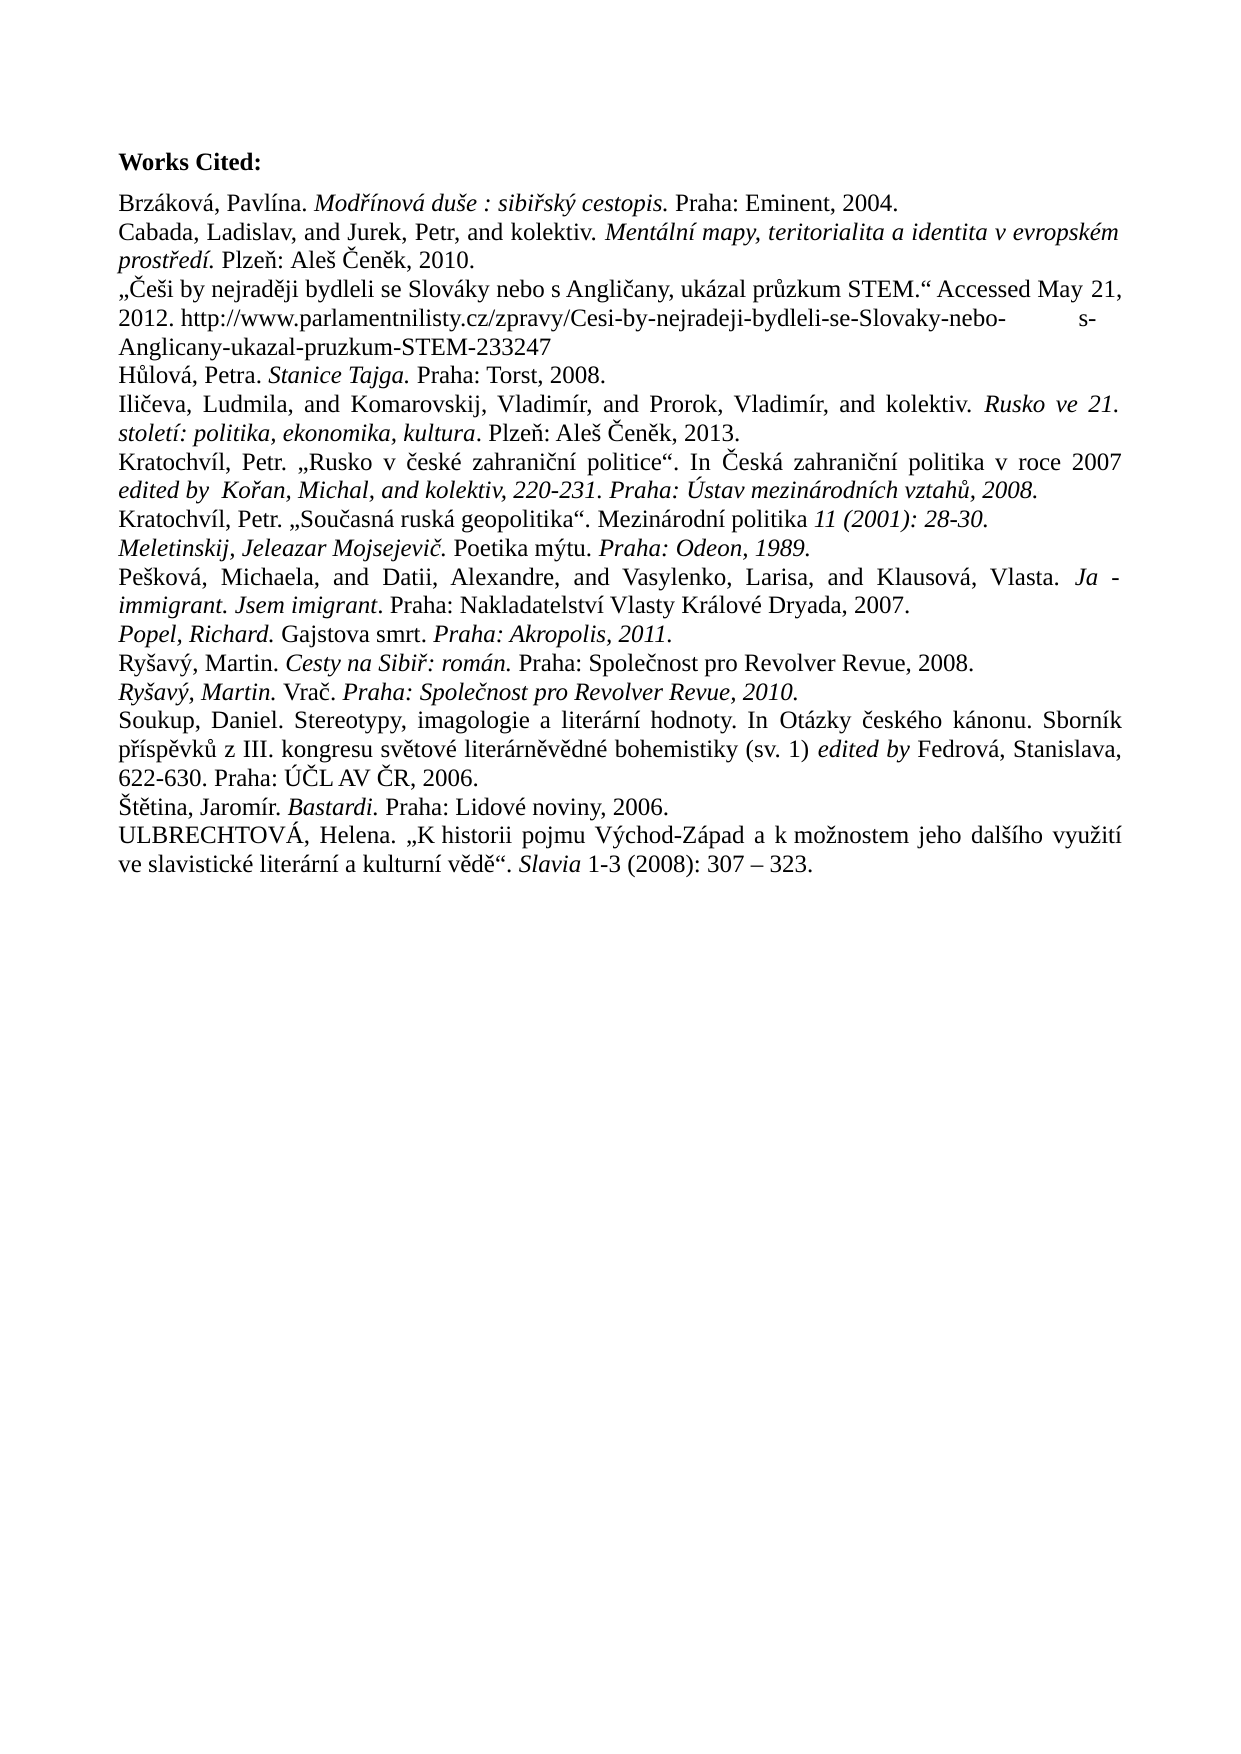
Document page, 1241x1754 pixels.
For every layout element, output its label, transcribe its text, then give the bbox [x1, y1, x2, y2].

text Pešková, Michaela, and Datii, Alexandre, and Vasylenko, Larisa, and Klausová, Vlasta. Ja - immigrant. Jsem imigrant. Praha: Nakladatelství Vlasty Králové Dryada, 2007. [118, 562, 1122, 619]
text ULBRECHTOVÁ, Helena. „K historii pojmu Východ-Západ a k možnostem jeho dalšího využití ve slavistické literární a kulturní vědě“. Slavia 1-3 (2008): 307 – 323. [118, 821, 1122, 878]
text Soukup, Daniel. Stereotypy, imagologie a literární hodnoty. In Otázky českého kánonu. Sborník příspěvků z III. kongresu světové literárněvědné bohemistiky (sv. 1) edited by Fedrová, Stanislava, 622-630. Praha: ÚČL AV ČR, 2006. [118, 706, 1122, 792]
text Works Cited: [118, 147, 1122, 176]
text Cabada, Ladislav, and Jurek, Petr, and kolektiv. Mentální mapy, teritorialita a identita v evropském prostředí. Plzeň: Aleš Čeněk, 2010. [118, 217, 1122, 274]
text Ryšavý, Martin. Cesty na Sibiř: román. Praha: Společnost pro Revolver Revue, 2008. [118, 648, 1122, 677]
text Kratochvíl, Petr. „Současná ruská geopolitika“. Mezinárodní politika 11 (2001): 28-30. [118, 504, 1122, 533]
text „Češi by nejraději bydleli se Slováky nebo s Angličany, ukázal průzkum STEM.“ Accessed May 21, 2012. http://www.parlamentnilisty.cz/zpravy/Cesi-by-nejradeji-bydleli-se-Slovaky-nebo- s-Anglicany-ukazal-pruzkum-STEM-233247 [118, 274, 1122, 361]
text Popel, Richard. Gajstova smrt. Praha: Akropolis, 2011. [118, 619, 1122, 648]
text Iličeva, Ludmila, and Komarovskij, Vladimír, and Prorok, Vladimír, and kolektiv. Rusko ve 21. století: politika, ekonomika, kultura. Plzeň: Aleš Čeněk, 2013. [118, 389, 1122, 447]
text Kratochvíl, Petr. „Rusko v české zahraniční politice“. In Česká zahraniční politika v roce 2007 edited by Kořan, Michal, and kolektiv, 220-231. Praha: Ústav mezinárodních vztahů, 2008. [118, 447, 1122, 504]
text Ryšavý, Martin. Vrač. Praha: Společnost pro Revolver Revue, 2010. [118, 677, 1122, 706]
text Štětina, Jaromír. Bastardi. Praha: Lidové noviny, 2006. [118, 792, 1122, 821]
text Brzáková, Pavlína. Modřínová duše : sibiřský cestopis. Praha: Eminent, 2004. [118, 188, 1122, 217]
text Hůlová, Petra. Stanice Tajga. Praha: Torst, 2008. [118, 361, 1122, 389]
text Meletinskij, Jeleazar Mojsejevič. Poetika mýtu. Praha: Odeon, 1989. [118, 533, 1122, 562]
